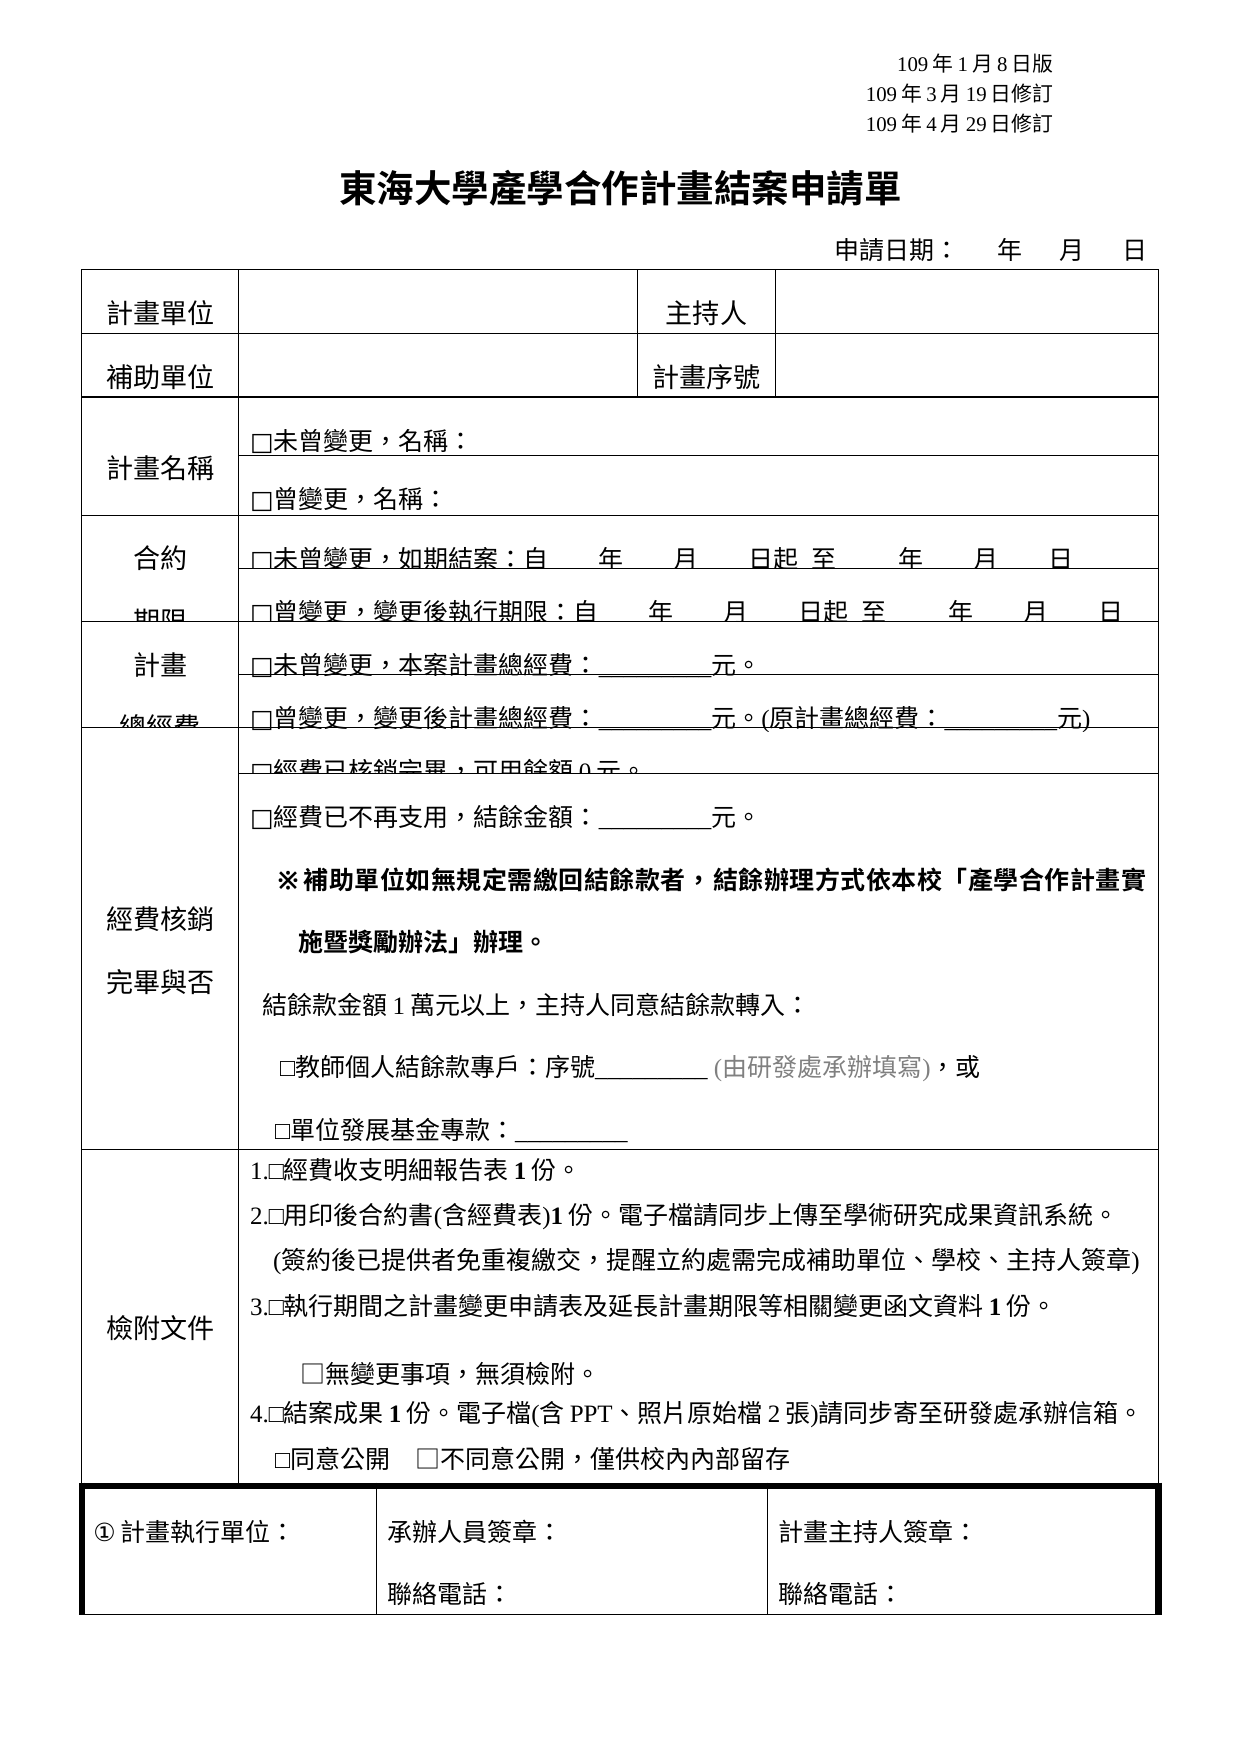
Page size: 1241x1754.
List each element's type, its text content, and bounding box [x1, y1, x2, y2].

table_cell 1.□經費收支明細報告表1份。 2.□用印後合約書(含經費表)1份。電子檔請同步上傳至學術研究成果資訊系統。 (簽約後已提供者免重複繳交，提醒立約處需完成補助單位、學校、主持人簽章) 3.□執行期間之計畫變更申請表及延長計畫期限等相關變更函文資料1份。 □無變更事項，無須檢附。 4.□結案成果1份。電子檔(含PPT、照片原始檔2張)請同步寄至研發處承辦信箱。 □同意公開 □不同意公開，僅供校內內部留存 [239, 1150, 1158, 1482]
table_cell □未曾變更，名稱： [239, 398, 1158, 455]
table_cell [239, 334, 637, 396]
table_cell □曾變更，變更後執行期限：自＿＿年＿＿月＿＿日起 至 ＿＿年＿＿月＿＿日 [239, 569, 1158, 621]
table_cell 經費核銷完畢與否 [82, 728, 238, 1149]
table_cell 檢附文件 [82, 1150, 238, 1482]
table_cell □未曾變更，如期結案：自＿＿年＿＿月＿＿日起 至 ＿＿年＿＿月＿＿日 [239, 516, 1158, 568]
table_cell ①計畫執行單位： [85, 1489, 376, 1614]
text 東海大學產學合作計畫結案申請單 [187, 144, 1053, 207]
table_cell 合約 期限 [82, 516, 238, 621]
table_cell □未曾變更，本案計畫總經費：_________元。 [239, 622, 1158, 674]
table_header 主持人 [638, 270, 775, 333]
table_cell 計畫主持人簽章： 聯絡電話： [768, 1489, 1155, 1614]
table_cell 承辦人員簽章： 聯絡電話： [377, 1489, 767, 1614]
table_header [776, 270, 1158, 333]
text 申請日期： 年 月 日 [274, 207, 1147, 269]
table_cell 計畫序號 [638, 334, 775, 396]
table_cell □曾變更，變更後計畫總經費：_________元。(原計畫總經費：_________元) [239, 675, 1158, 727]
table_cell [776, 334, 1158, 396]
table_cell 補助單位 [82, 334, 238, 396]
table_header [239, 270, 637, 333]
table_header 計畫單位 [82, 270, 238, 333]
table_cell □經費已不再支用，結餘金額：_________元。 ※補助單位如無規定需繳回結餘款者，結餘辦理方式依本校「產學合作計畫實施暨獎勵辦法」辦理。 結餘款金額1萬元以上，主持人同意結餘款轉入： □教師個人結餘款專戶：序號_________ (由研發處承辦填寫)，或 □單位發展基金專款：_________ [239, 774, 1158, 1149]
table_cell □經費已核銷完畢，可用餘額0元。 [239, 728, 1158, 773]
table_cell 計畫 總經費 [82, 622, 238, 727]
table_cell 計畫名稱 [82, 398, 238, 514]
table_cell □曾變更，名稱： [239, 456, 1158, 514]
